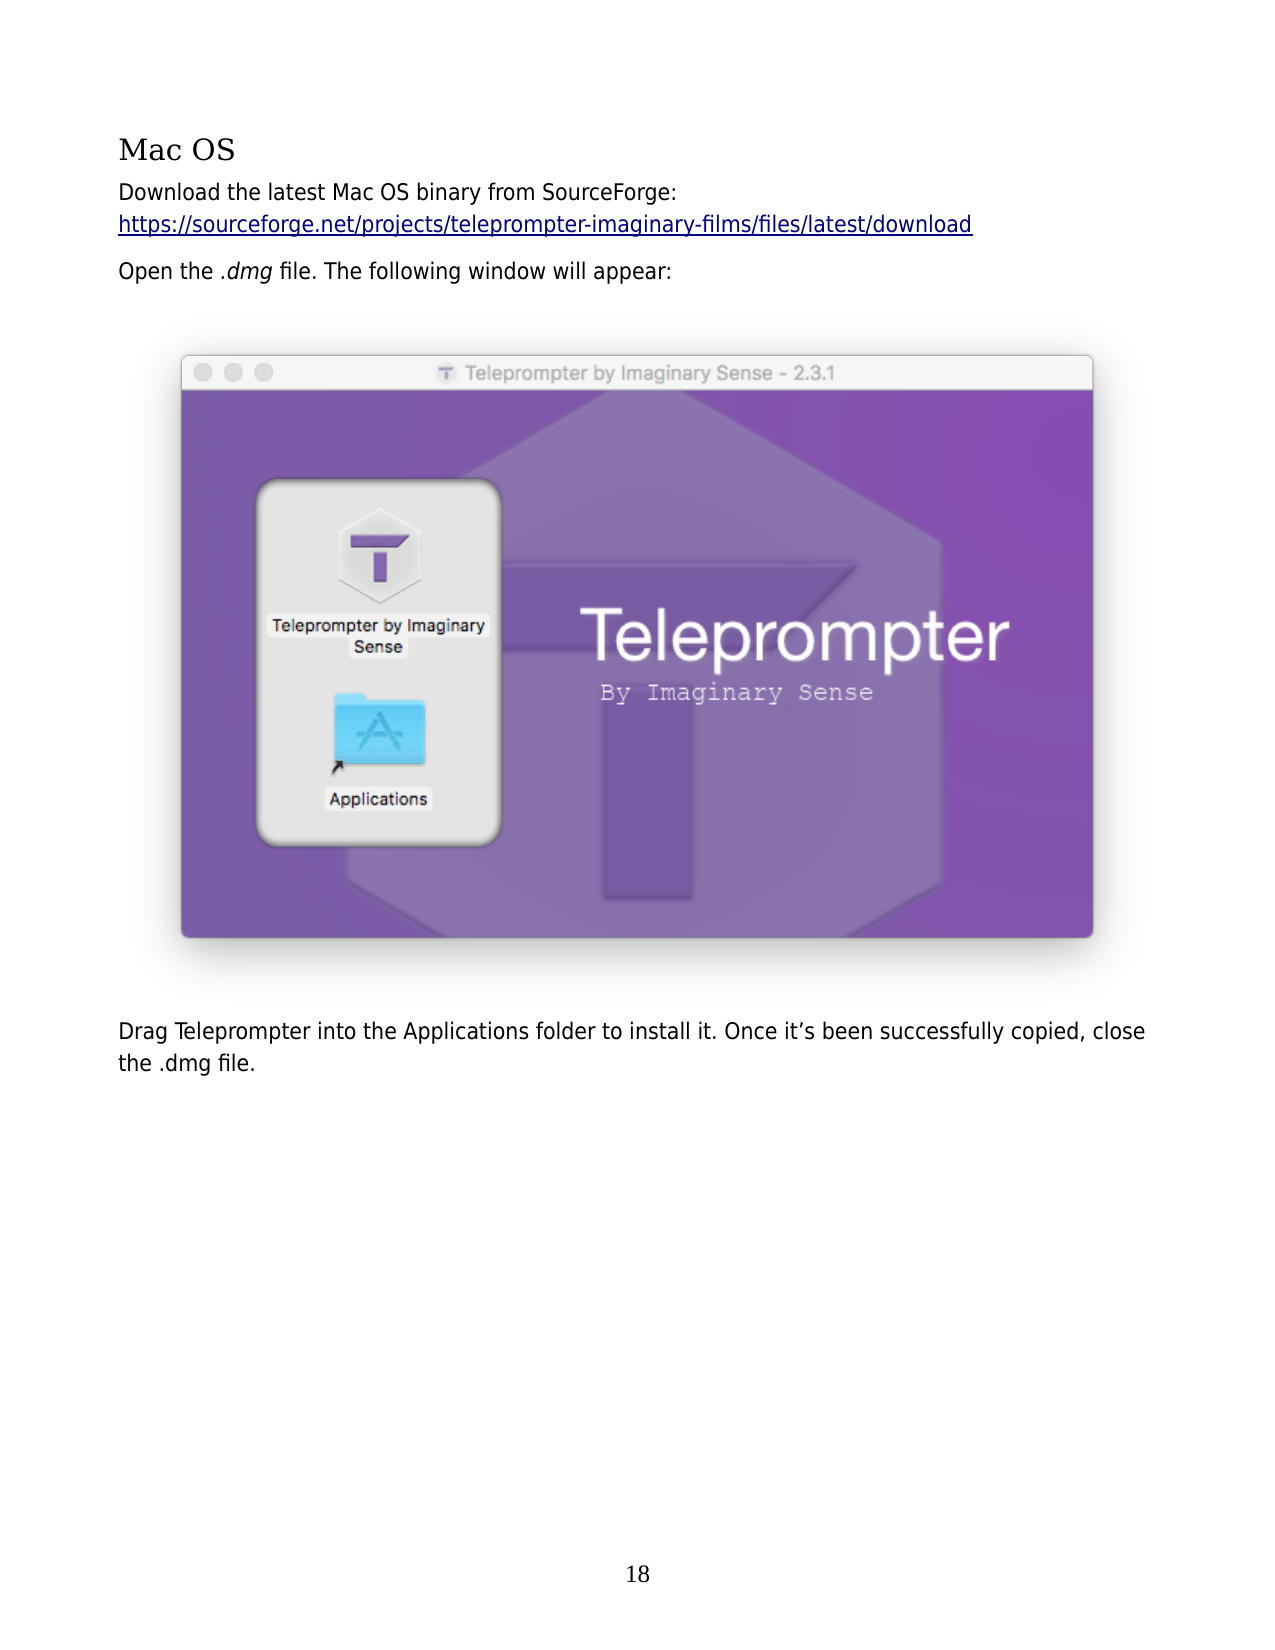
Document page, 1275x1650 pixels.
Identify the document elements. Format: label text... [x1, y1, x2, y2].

text Drag Teleprompter into the Applications folder to install it. Once it’s been successfully copied, close the .dmg file. [118, 1014, 1157, 1077]
subtitle Mac OS [118, 133, 1157, 167]
picture [118, 304, 1157, 1014]
text Download the latest Mac OS binary from SourceForge: https://sourceforge.net/projects/teleprompter-imaginary-films/files/latest/download [118, 179, 1157, 238]
text Open the .dmg file. The following window will appear: [118, 258, 1157, 284]
